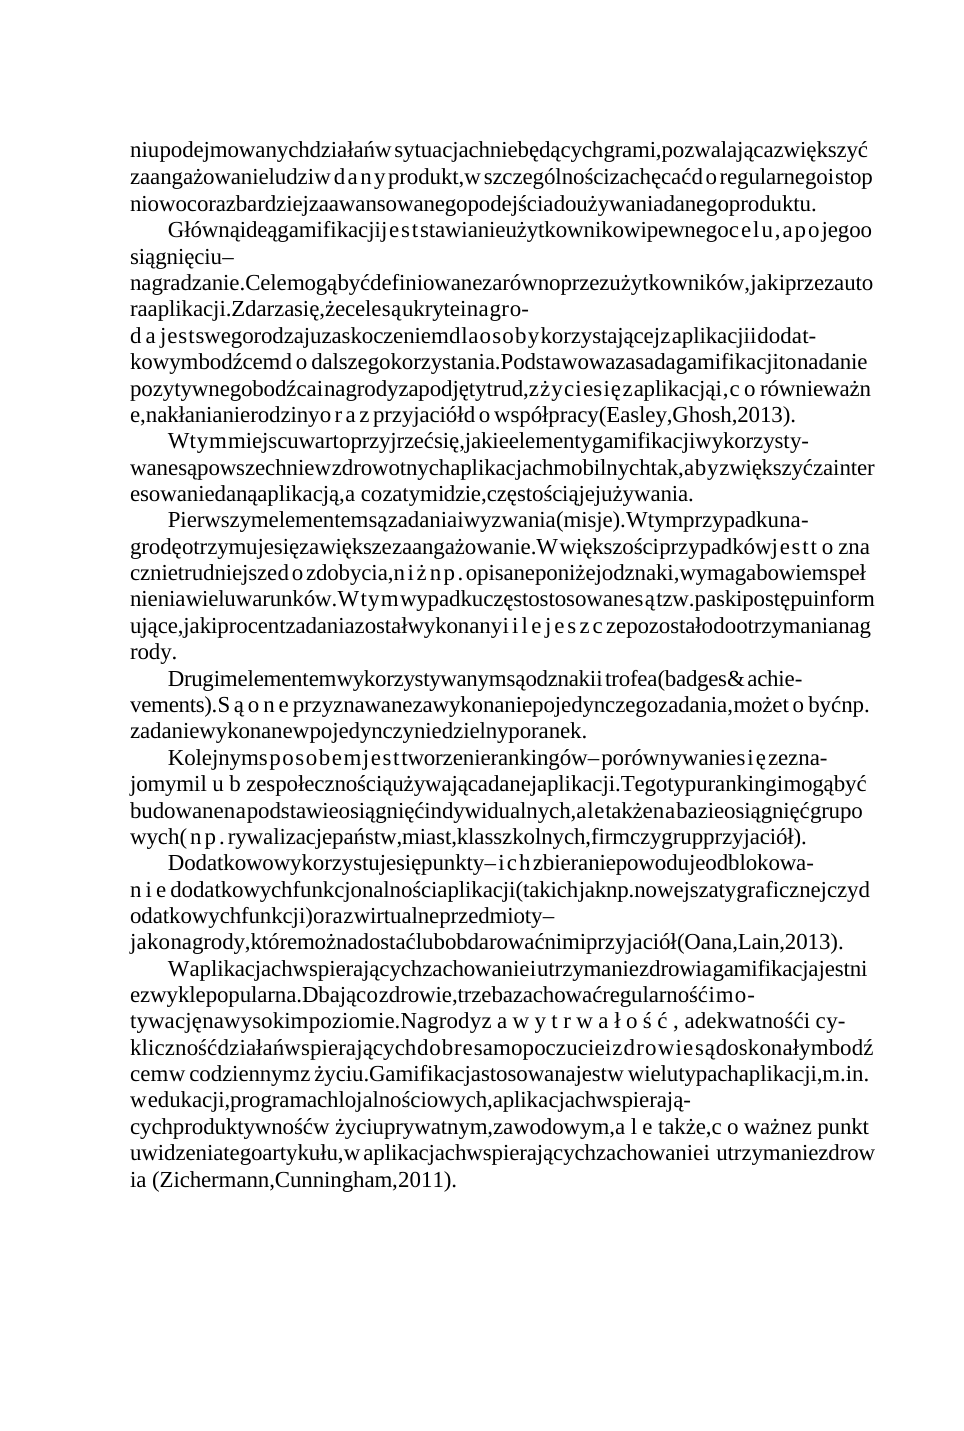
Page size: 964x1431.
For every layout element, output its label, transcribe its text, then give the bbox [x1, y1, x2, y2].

text Głównąideągamifikacjijeststawianieużytkownikowipewnegocelu,apojegoosiągnięciu–nagradzanie.Celemogąbyćdefiniowanezarównoprzezużytkowników,jakiprzezautoraaplikacji.Zdarzasię,żecelesąukryteinagro-dajestswegorodzajuzaskoczeniemdlaosobykorzystającejzaplikacjiidodat-kowymbodźcemdodalszegokorzystania.Podstawowazasadagamifikacjitonadaniepozytywnegobodźcainagrodyzapodjętytrud,zżyciesięzaplikacjąi,corównieważne,nakłanianierodzinyorazprzyjaciółdowspółpracy(Easley,Ghosh,2013). [130, 216, 876, 427]
text Dodatkowowykorzystujesiępunkty–ichzbieraniepowodujeodblokowa-niedodatkowychfunkcjonalnościaplikacji(takichjaknp.nowejszatygraficznejczydodatkowychfunkcji)orazwirtualneprzedmioty–jakonagrody,któremożnadostaćlubobdarowaćnimiprzyjaciół(Oana,Lain,2013). [130, 849, 876, 955]
text Pierwszymelementemsązadaniaiwyzwania(misje).Wtymprzypadkuna-grodęotrzymujesięzawiększezaangażowanie.Wwiększościprzypadkówjesttoznacznietrudniejszedozdobycia,niżnp.opisaneponiżejodznaki,wymagabowiemspełnieniawieluwarunków.Wtymwypadkuczęstostosowanesątzw.paskipostępuinformujące,jakiprocentzadaniazostałwykonanyiilejeszczepozostałodootrzymanianagrody. [130, 506, 876, 664]
text Waplikacjachwspierającychzachowanieiutrzymaniezdrowiagamifikacjajestniezwyklepopularna.Dbającozdrowie,trzebazachowaćregularnośćimo-tywacjęnawysokimpoziomie.Nagrodyzawytrwałość,adekwatnośćicy-klicznośćdziałańwspierającychdobresamopoczucieizdrowiesądoskonałymbodźcemwcodziennymzżyciu.Gamifikacjastosowanajestwwielutypachaplikacji,m.in.wedukacji,programachlojalnościowych,aplikacjachwspierają-cychproduktywnośćwżyciuprywatnym,zawodowym,aletakże,coważnezpunktuwidzeniategoartykułu,waplikacjachwspierającychzachowanieiutrzymaniezdrowia (Zichermann,Cunningham,2011). [130, 955, 876, 1192]
text Kolejnymsposobemjesttworzenierankingów–porównywaniesięzezna-jomymilubzespołecznościąużywającadanejaplikacji.Tegotypurankingimogąbyćbudowanenapodstawieosiągnięćindywidualnych,aletakżenabazieosiągnięćgrupowych(np.rywalizacjepaństw,miast,klasszkolnych,firmczygrupprzyjaciół). [130, 744, 876, 849]
text niupodejmowanychdziałańwsytuacjachniebędącychgrami,pozwalającazwiększyćzaangażowanieludziwdanyprodukt,wszczególnościzachęcaćdoregularnegoistopniowocorazbardziejzaawansowanegopodejściadoużywaniadanegoproduktu. [130, 136, 876, 216]
text Drugimelementemwykorzystywanymsąodznakiitrofea(badges&achie-vements).Sąoneprzyznawanezawykonaniepojedynczegozadania,możetobyćnp.zadaniewykonanewpojedynczyniedzielnyporanek. [130, 665, 876, 744]
text Wtymmiejscuwartoprzyjrzećsię,jakieelementygamifikacjiwykorzysty-wanesąpowszechniewzdrowotnychaplikacjachmobilnychtak,abyzwiększyćzainteresowaniedanąaplikacją,a cozatymidzie,częstościąjejużywania. [130, 427, 875, 506]
